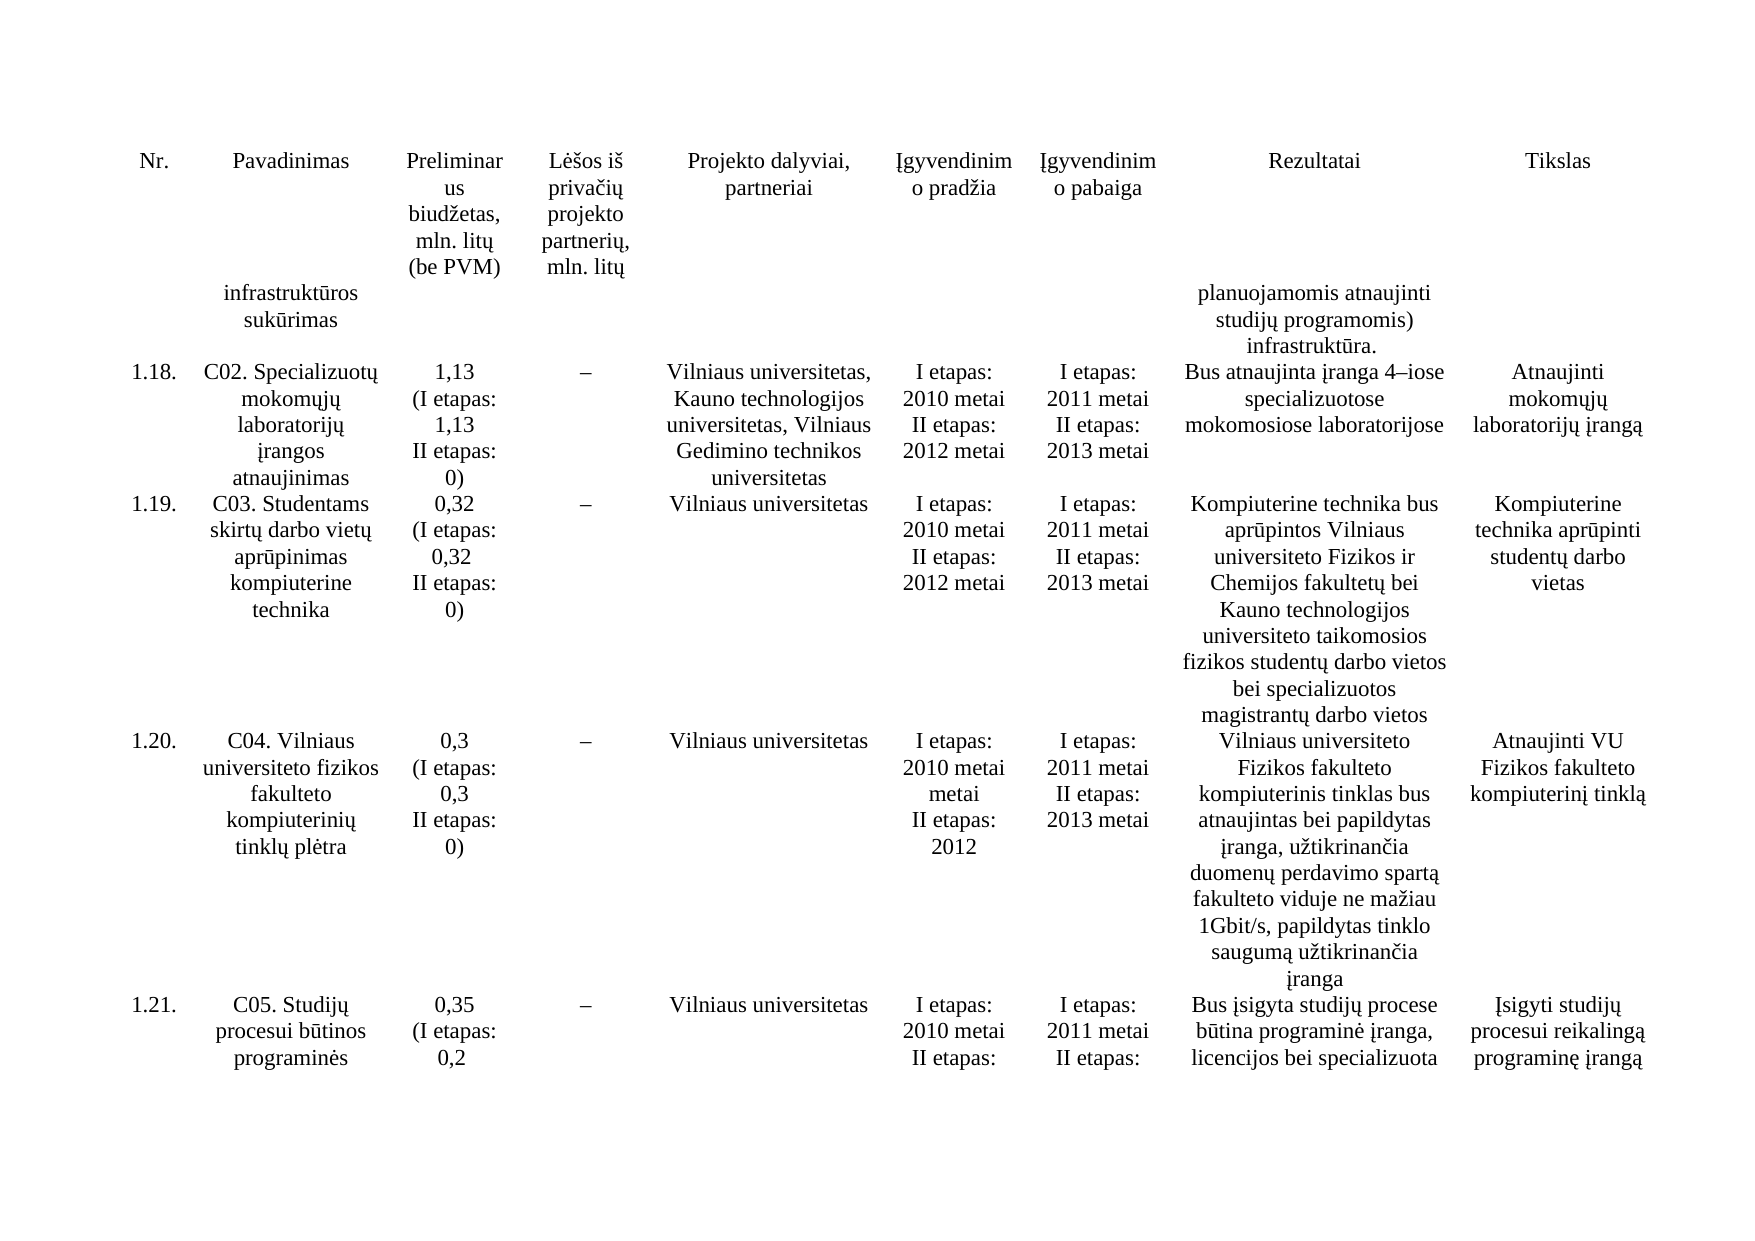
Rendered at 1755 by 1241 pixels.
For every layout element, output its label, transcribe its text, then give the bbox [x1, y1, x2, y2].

table_cell 0,35 (I etapas: 0,2 [392, 991, 517, 1070]
table_header Nr. [118, 148, 190, 279]
table_header Projekto dalyviai, partneriai [654, 148, 883, 279]
table_cell [118, 279, 190, 358]
table_cell Vilniaus universitetas, Kauno technologijos universitetas, Vilniaus Gedimino technikos universitetas [654, 359, 883, 490]
table_cell 1.19. [118, 490, 190, 727]
table_cell Atnaujinti mokomųjų laboratorijų įrangą [1458, 359, 1658, 490]
table_cell I etapas: 2010 metai metai II etapas: 2012 [883, 728, 1025, 991]
table_cell [517, 279, 654, 358]
table_cell [392, 279, 517, 358]
table_cell I etapas: 2011 metai II etapas: [1025, 991, 1171, 1070]
table_cell Vilniaus universitetas [654, 728, 883, 991]
table_cell Vilniaus universitetas [654, 490, 883, 727]
table_cell 0,3 (I etapas: 0,3 II etapas: 0) [392, 728, 517, 991]
table_cell [654, 279, 883, 358]
table_cell Vilniaus universitetas [654, 991, 883, 1070]
table_cell 0,32 (I etapas: 0,32 II etapas: 0) [392, 490, 517, 727]
table_header Įgyvendinimo pradžia [883, 148, 1025, 279]
table_cell I etapas: 2011 metai II etapas: 2013 metai [1025, 490, 1171, 727]
table_cell 1.18. [118, 359, 190, 490]
table_header Tikslas [1458, 148, 1658, 279]
table_cell planuojamomis atnaujinti studijų programomis) infrastruktūra. [1171, 279, 1458, 358]
table_cell I etapas: 2010 metai II etapas: 2012 metai [883, 490, 1025, 727]
table_cell 1.21. [118, 991, 190, 1070]
table_cell [883, 279, 1025, 358]
table_cell – [517, 359, 654, 490]
table_cell C03. Studentams skirtų darbo vietų aprūpinimas kompiuterine technika [190, 490, 392, 727]
table_cell C02. Specializuotų mokomųjų laboratorijų įrangos atnaujinimas [190, 359, 392, 490]
table_header Rezultatai [1171, 148, 1458, 279]
table_header Pavadinimas [190, 148, 392, 279]
table_cell I etapas: 2011 metai II etapas: 2013 metai [1025, 359, 1171, 490]
table_cell C04. Vilniaus universiteto fizikos fakulteto kompiuterinių tinklų plėtra [190, 728, 392, 991]
table_cell Bus atnaujinta įranga 4–iose specializuotose mokomosiose laboratorijose [1171, 359, 1458, 490]
table_cell Bus įsigyta studijų procese būtina programinė įranga, licencijos bei specializuota [1171, 991, 1458, 1070]
table_cell 1.20. [118, 728, 190, 991]
table_cell [1458, 279, 1658, 358]
table_cell – [517, 991, 654, 1070]
table_cell C05. Studijų procesui būtinos programinės [190, 991, 392, 1070]
table_cell Kompiuterine technika bus aprūpintos Vilniaus universiteto Fizikos ir Chemijos fakultetų bei Kauno technologijos universiteto taikomosios fizikos studentų darbo vietos bei specializuotos magistrantų darbo vietos [1171, 490, 1458, 727]
table_cell – [517, 728, 654, 991]
table_cell Kompiuterine technika aprūpinti studentų darbo vietas [1458, 490, 1658, 727]
table_header Įgyvendinimo pabaiga [1025, 148, 1171, 279]
table_cell I etapas: 2011 metai II etapas: 2013 metai [1025, 728, 1171, 991]
table_header Lėšos iš privačių projekto partnerių, mln. litų [517, 148, 654, 279]
table_cell Vilniaus universiteto Fizikos fakulteto kompiuterinis tinklas bus atnaujintas bei papildytas įranga, užtikrinančia duomenų perdavimo spartą fakulteto viduje ne mažiau 1Gbit/s, papildytas tinklo saugumą užtikrinančia įranga [1171, 728, 1458, 991]
table_header Preliminarus biudžetas, mln. litų (be PVM) [392, 148, 517, 279]
table_cell I etapas: 2010 metai II etapas: [883, 991, 1025, 1070]
table_cell Įsigyti studijų procesui reikalingą programinę įrangą [1458, 991, 1658, 1070]
table_cell – [517, 490, 654, 727]
table_cell [1025, 279, 1171, 358]
table_cell Atnaujinti VU Fizikos fakulteto kompiuterinį tinklą [1458, 728, 1658, 991]
table_cell 1,13 (I etapas: 1,13 II etapas: 0) [392, 359, 517, 490]
table_cell infrastruktūros sukūrimas [190, 279, 392, 358]
table_cell I etapas: 2010 metai II etapas: 2012 metai [883, 359, 1025, 490]
